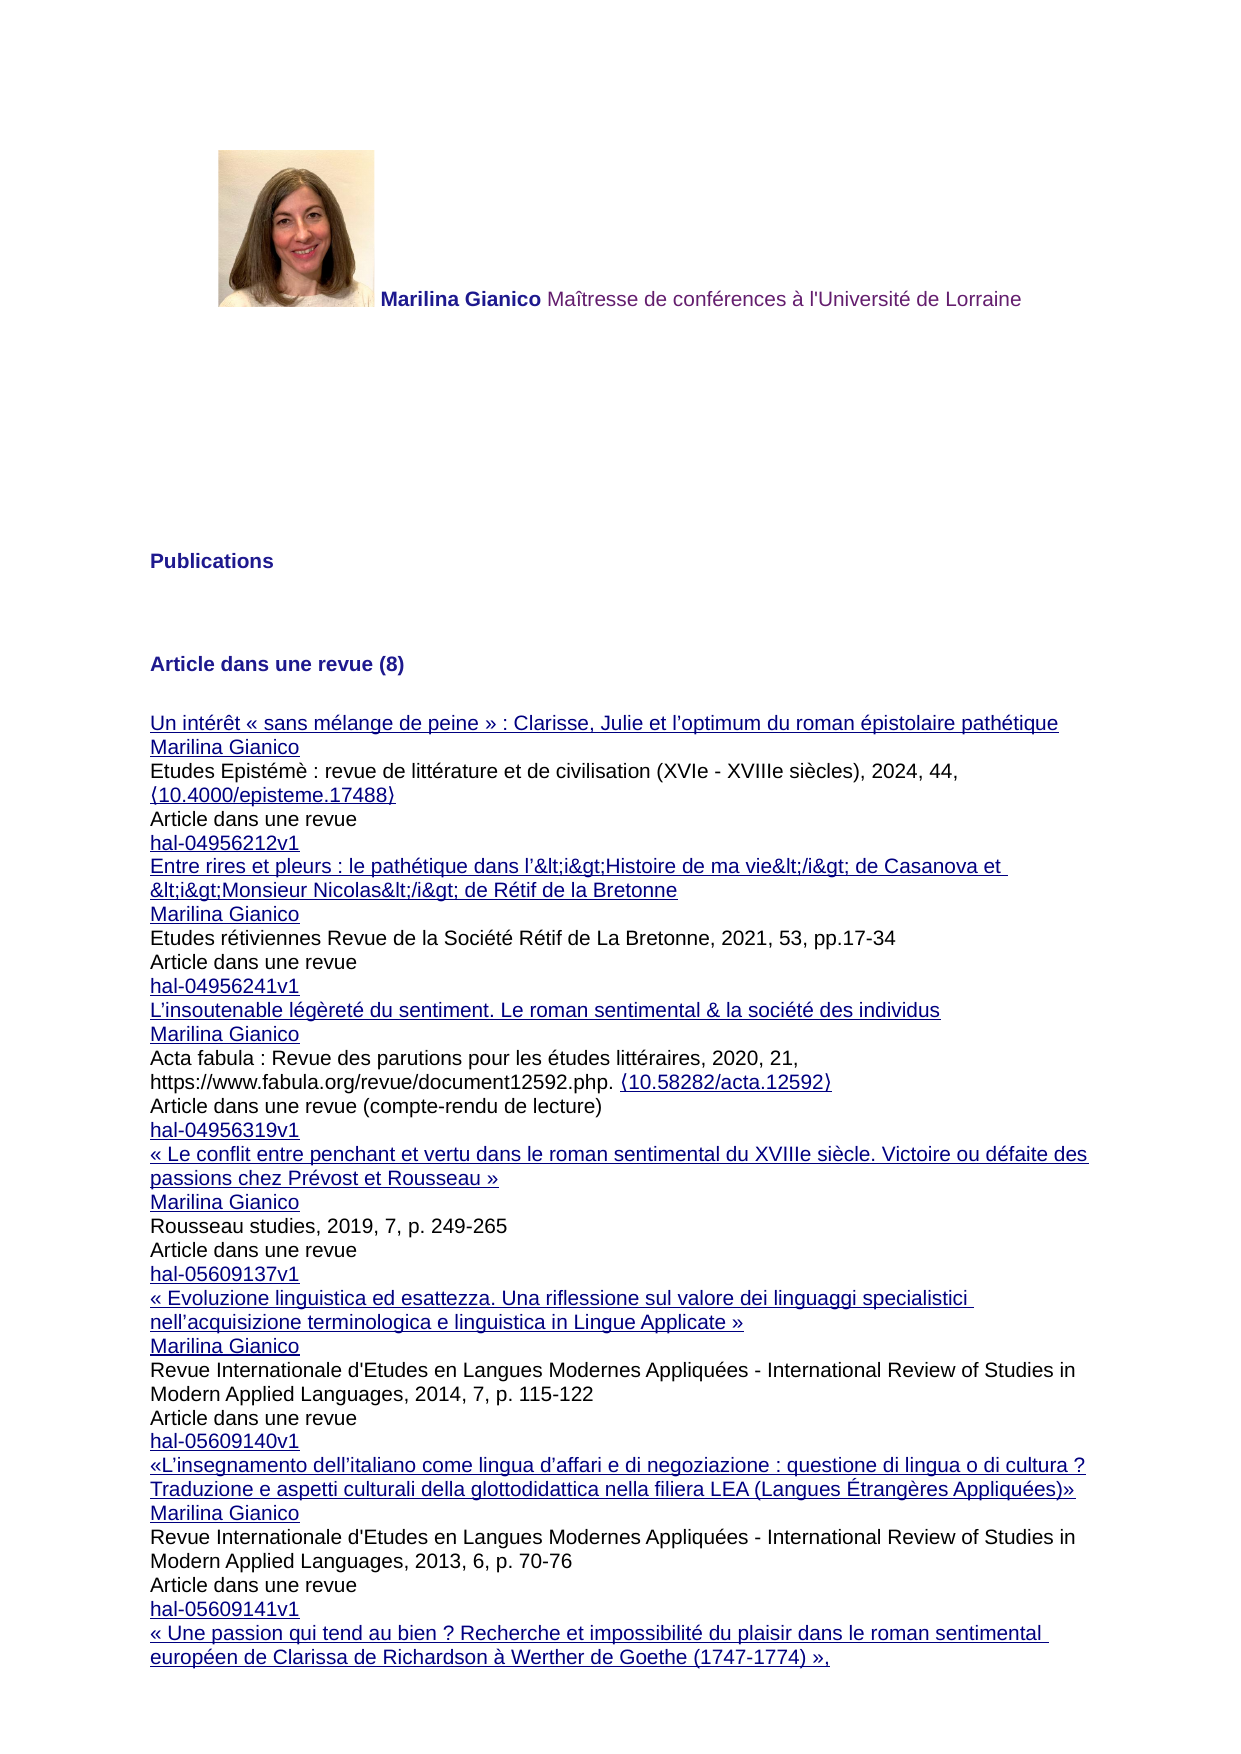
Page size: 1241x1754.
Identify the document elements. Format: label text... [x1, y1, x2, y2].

subtitle Article dans une revue (8) [150, 652, 1090, 676]
subtitle Publications [150, 549, 1090, 573]
picture [218, 150, 375, 307]
table_header Un intérêt « sans mélange de peine » : Clarisse, Julie et l’optimum du roman épistolaire pathétique Marilina Gianico Etudes Epistémè : revue de littérature et de civilisation (XVIe - XVIIIe siècles), 2024, 44, ⟨10.4000/episteme.17488⟩ Article dans une revue hal-04956212v1 [150, 711, 1090, 854]
table_cell Entre rires et pleurs : le pathétique dans l’&lt;i&gt;Histoire de ma vie&lt;/i&gt; de Casanova et &lt;i&gt;Monsieur Nicolas&lt;/i&gt; de Rétif de la Bretonne Marilina Gianico Etudes rétiviennes Revue de la Société Rétif de La Bretonne, 2021, 53, pp.17-34 Article dans une revue hal-04956241v1 [150, 854, 1090, 998]
table_cell «L’insegnamento dell’italiano come lingua d’affari e di negoziazione : questione di lingua o di cultura ? Traduzione e aspetti culturali della glottodidattica nella filiera LEA (Langues Étrangères Appliquées)» Marilina Gianico Revue Internationale d'Etudes en Langues Modernes Appliquées - International Review of Studies in Modern Applied Languages, 2013, 6, p. 70-76 Article dans une revue hal-05609141v1 [150, 1453, 1090, 1621]
table_cell L’insoutenable légèreté du sentiment. Le roman sentimental & la société des individus Marilina Gianico Acta fabula : Revue des parutions pour les études littéraires, 2020, 21, https://www.fabula.org/revue/document12592.php. ⟨10.58282/acta.12592⟩ Article dans une revue (compte-rendu de lecture) hal-04956319v1 [150, 998, 1090, 1142]
table_cell « Le conflit entre penchant et vertu dans le roman sentimental du XVIIIe siècle. Victoire ou défaite des passions chez Prévost et Rousseau » Marilina Gianico Rousseau studies, 2019, 7, p. 249-265 Article dans une revue hal-05609137v1 [150, 1142, 1090, 1286]
table_cell « Une passion qui tend au bien ? Recherche et impossibilité du plaisir dans le roman sentimental européen de Clarissa de Richardson à Werther de Goethe (1747-1774) », [150, 1621, 1090, 1669]
subtitle Marilina Gianico Maîtresse de conférences à l'Université de Lorraine [150, 150, 1090, 311]
table_cell « Evoluzione linguistica ed esattezza. Una riflessione sul valore dei linguaggi specialistici nell’acquisizione terminologica e linguistica in Lingue Applicate » Marilina Gianico Revue Internationale d'Etudes en Langues Modernes Appliquées - International Review of Studies in Modern Applied Languages, 2014, 7, p. 115-122 Article dans une revue hal-05609140v1 [150, 1286, 1090, 1453]
